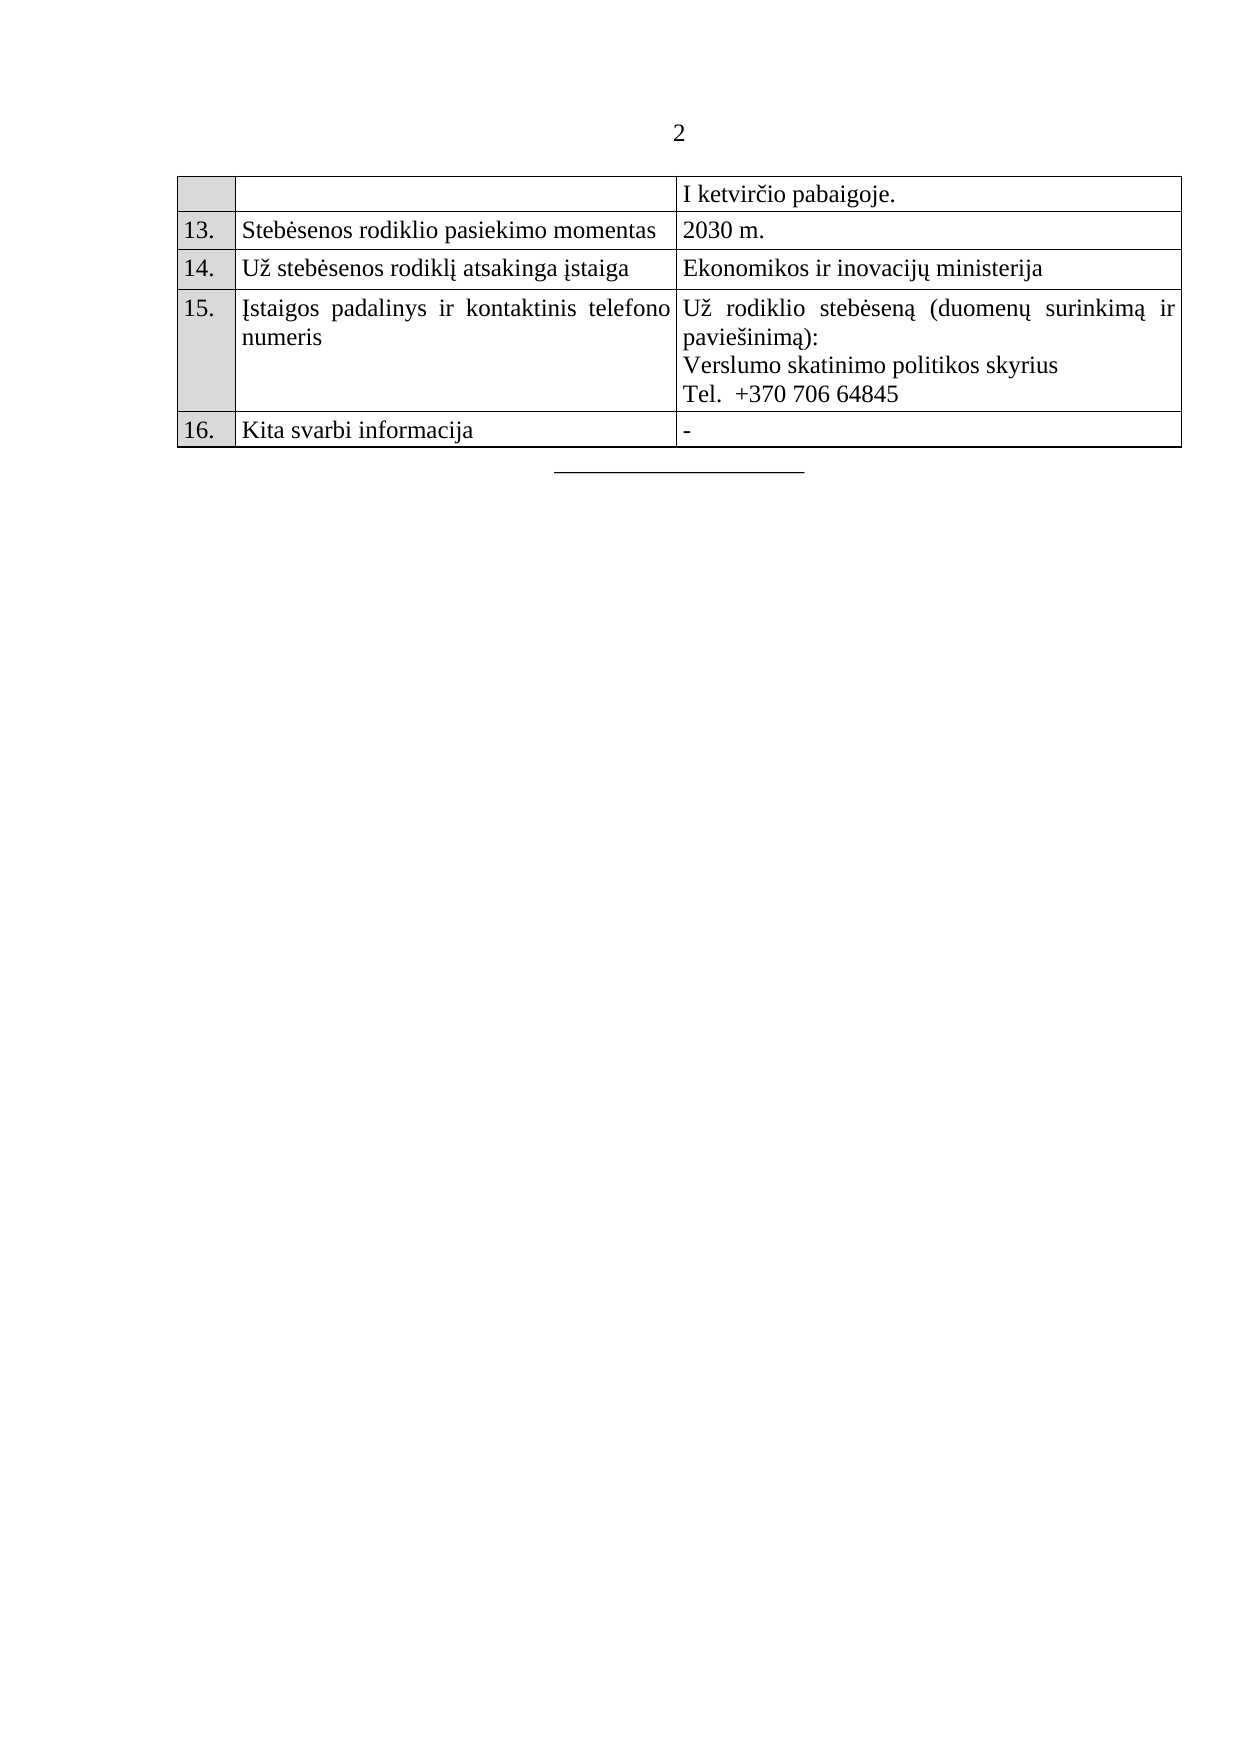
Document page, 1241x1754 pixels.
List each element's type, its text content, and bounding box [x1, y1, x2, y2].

table_cell Ekonomikos ir inovacijų ministerija [677, 250, 1181, 289]
table_cell - [677, 412, 1181, 446]
table_cell 13. [178, 212, 235, 249]
table_cell 16. [178, 412, 235, 446]
table_cell [236, 177, 676, 211]
table_cell 14. [178, 250, 235, 289]
table_cell I ketvirčio pabaigoje. [677, 177, 1181, 211]
table_cell 2030 m. [677, 212, 1181, 249]
table_cell Įstaigos padalinys ir kontaktinis telefono numeris [236, 290, 676, 411]
text ____________________ [177, 448, 1181, 476]
table_cell 15. [178, 290, 235, 411]
table_cell Už stebėsenos rodiklį atsakinga įstaiga [236, 250, 676, 289]
table_cell [178, 177, 235, 211]
table_cell Stebėsenos rodiklio pasiekimo momentas [236, 212, 676, 249]
table_cell Kita svarbi informacija [236, 412, 676, 446]
table_cell Už rodiklio stebėseną (duomenų surinkimą ir paviešinimą): Verslumo skatinimo politikos skyrius Tel. +370 706 64845 [677, 290, 1181, 411]
